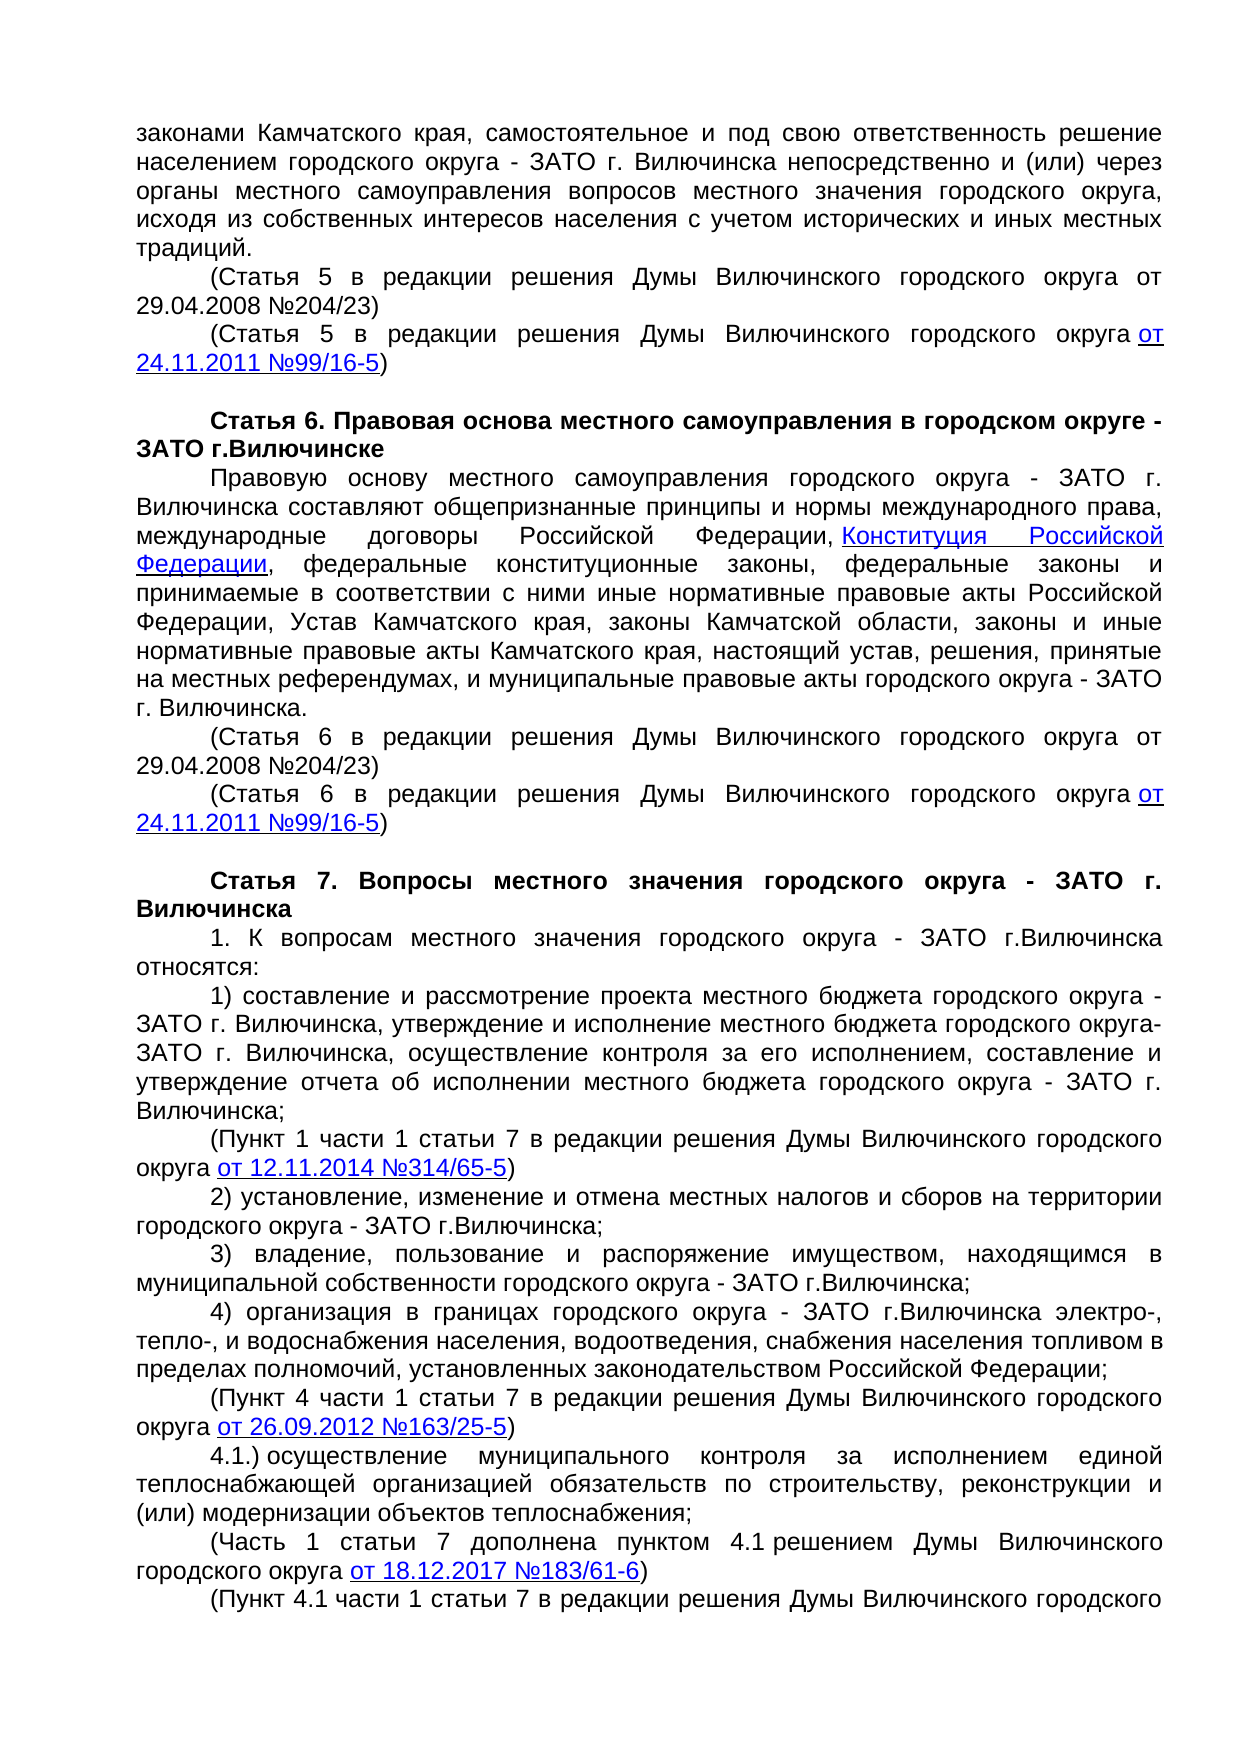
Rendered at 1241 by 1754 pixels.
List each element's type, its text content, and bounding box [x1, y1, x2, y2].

text 4) организация в границах городского округа - ЗАТО г.Вилючинска электро-, тепло-, и водоснабжения населения, водоотведения, снабжения населения топливом в пределах полномочий, установленных законодательством Российской Федерации; [136, 1297, 1163, 1383]
text 3) владение, пользование и распоряжение имуществом, находящимся в муниципальной собственности городского округа - ЗАТО г.Вилючинска; [136, 1239, 1163, 1297]
text - законами Камчатского края, самостоятельное и под свою ответственность решение населением городского округа - ЗАТО г. Вилючинска непосредственно и (или) через органы местного самоуправления вопросов местного значения городского округа, исходя из собственных интересов населения с учетом исторических и иных местных традиций. [136, 118, 1163, 262]
text Правовую основу местного самоуправления городского округа - ЗАТО г. Вилючинска составляют общепризнанные принципы и нормы международного права, международные договоры Российской Федерации, Конституция Российской Федерации, федеральные конституционные законы, федеральные законы и принимаемые в соответствии с ними иные нормативные правовые акты Российской Федерации, Устав Камчатского края, законы Камчатской области, законы и иные нормативные правовые акты Камчатского края, настоящий устав, решения, принятые на местных референдумах, и муниципальные правовые акты городского округа - ЗАТО г. Вилючинска. [136, 463, 1163, 722]
text (Статья 5 в редакции решения Думы Вилючинского городского округа от 24.11.2011 №99/16-5) [136, 319, 1163, 377]
text 4.1.) осуществление муниципального контроля за исполнением единой теплоснабжающей организацией обязательств по строительству, реконструкции и (или) модернизации объектов теплоснабжения; [136, 1441, 1163, 1527]
text 1. К вопросам местного значения городского округа - ЗАТО г.Вилючинска относятся: [136, 923, 1163, 981]
text Статья 6. Правовая основа местного самоуправления в городском округе - ЗАТО г.Вилючинске [136, 406, 1163, 463]
text (Статья 6 в редакции решения Думы Вилючинского городского округа от 24.11.2011 №99/16-5) [136, 779, 1163, 837]
text (Часть 1 статьи 7 дополнена пунктом 4.1 решением Думы Вилючинского городского округа от 18.12.2017 №183/61-6) [136, 1527, 1163, 1584]
text (Статья 5 в редакции решения Думы Вилючинского городского округа от 29.04.2008 №204/23) [136, 262, 1163, 319]
text Статья 7. Вопросы местного значения городского округа - ЗАТО г. Вилючинска [136, 866, 1163, 923]
text (Пункт 4 части 1 статьи 7 в редакции решения Думы Вилючинского городского округа от 26.09.2012 №163/25-5) [136, 1383, 1163, 1441]
text (Статья 6 в редакции решения Думы Вилючинского городского округа от 29.04.2008 №204/23) [136, 722, 1163, 779]
text 2) установление, изменение и отмена местных налогов и сборов на территории городского округа - ЗАТО г.Вилючинска; [136, 1182, 1163, 1239]
text (Пункт 4.1 части 1 статьи 7 в редакции решения Думы Вилючинского городского [136, 1584, 1163, 1613]
text (Пункт 1 части 1 статьи 7 в редакции решения Думы Вилючинского городского округа от 12.11.2014 №314/65-5) [136, 1124, 1163, 1182]
text 1) составление и рассмотрение проекта местного бюджета городского округа - ЗАТО г. Вилючинска, утверждение и исполнение местного бюджета городского округа-ЗАТО г. Вилючинска, осуществление контроля за его исполнением, составление и утверждение отчета об исполнении местного бюджета городского округа - ЗАТО г. Вилючинска; [136, 981, 1163, 1124]
